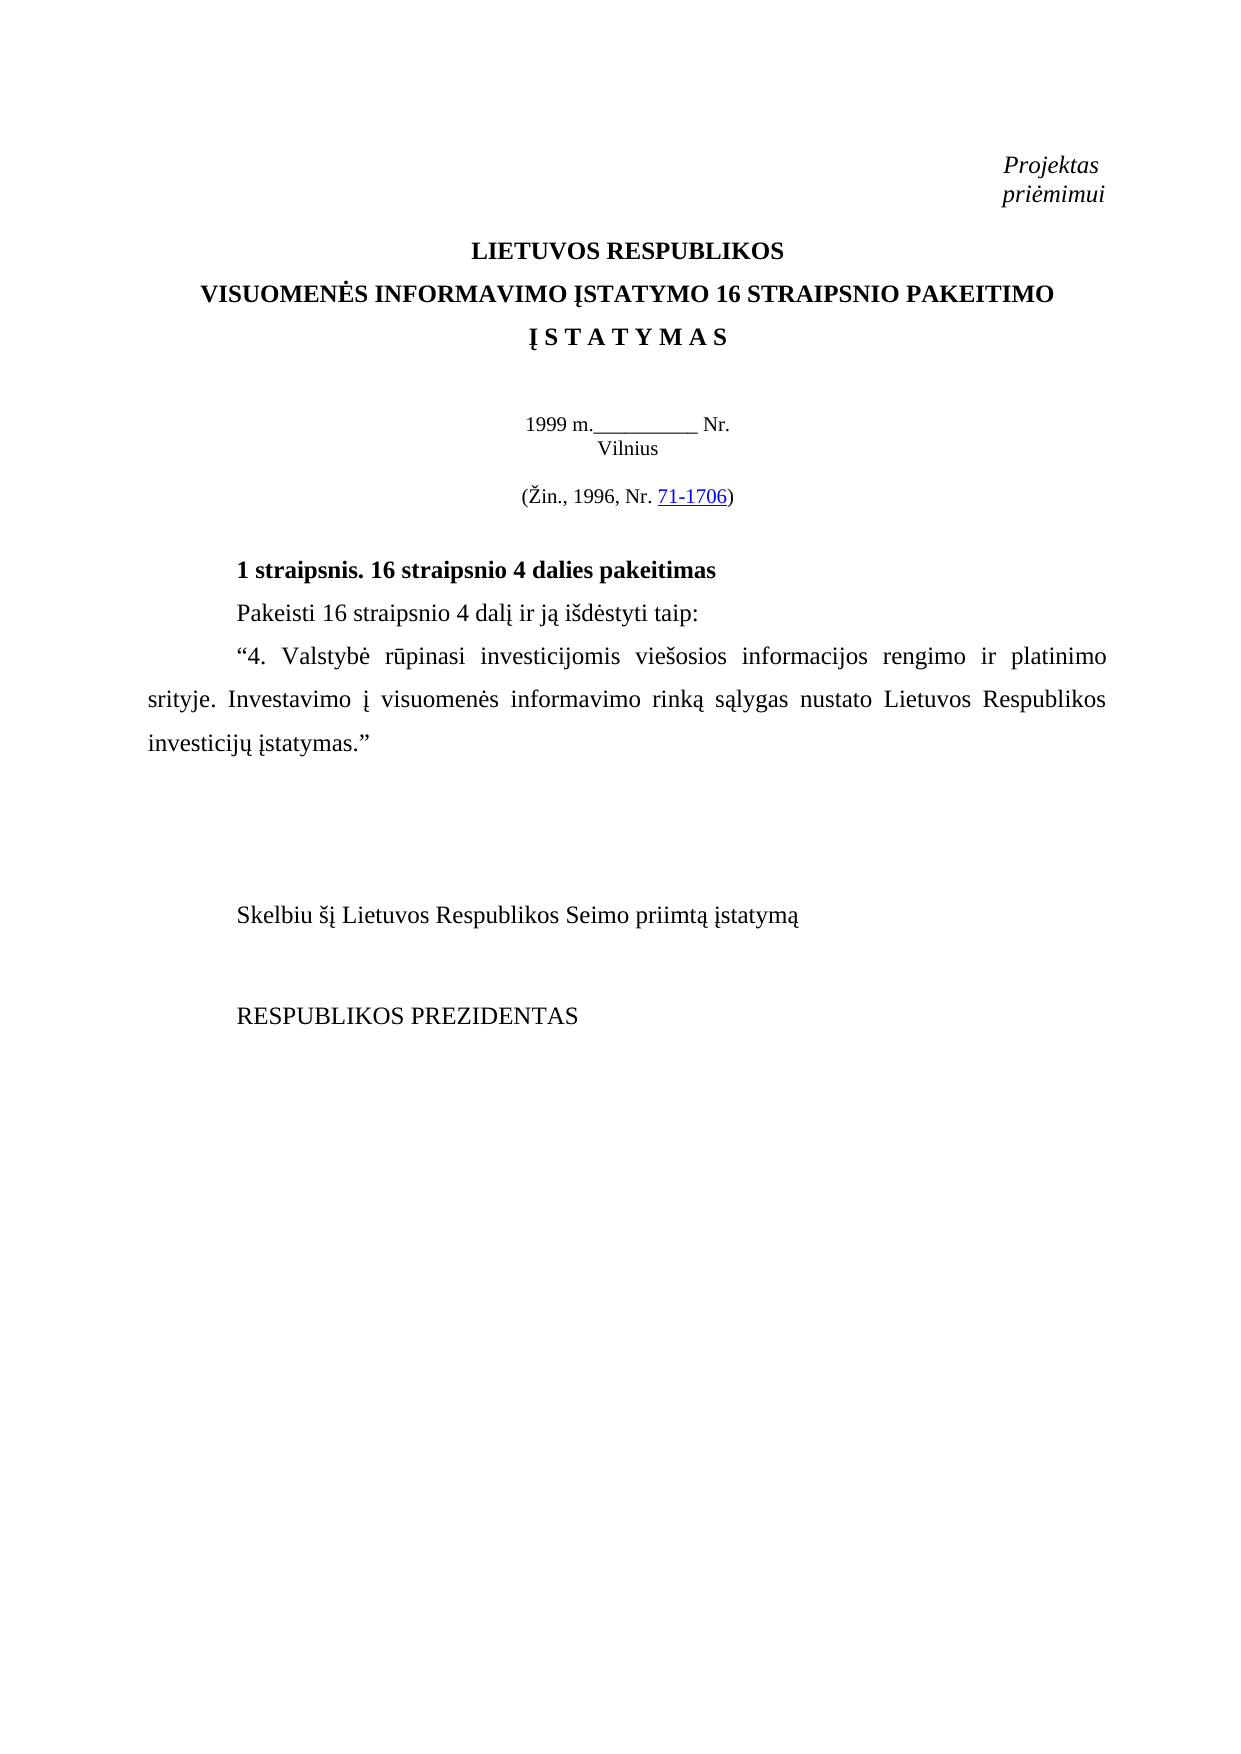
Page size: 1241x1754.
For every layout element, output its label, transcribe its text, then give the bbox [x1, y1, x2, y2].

text Į S T A T Y M A S [148, 322, 1107, 351]
text Vilnius [148, 436, 1107, 460]
text (Žin., 1996, Nr. 71-1706) [148, 484, 1107, 508]
text Pakeisti 16 straipsnio 4 dalį ir ją išdėstyti taip: [148, 598, 1107, 627]
text Skelbiu šį Lietuvos Respublikos Seimo priimtą įstatymą [148, 900, 1107, 929]
text RESPUBLIKOS PREZIDENTAS [148, 1001, 1107, 1029]
text Projektas [148, 150, 1107, 179]
text “4. Valstybė rūpinasi investicijomis viešosios informacijos rengimo ir platinimo srityje. Investavimo į visuomenės informavimo rinką sąlygas nustato Lietuvos Respublikos investicijų įstatymas.” [148, 641, 1107, 756]
text 1999 m.__________ Nr. [148, 412, 1107, 436]
text priėmimui [148, 179, 1107, 207]
text 1 straipsnis. 16 straipsnio 4 dalies pakeitimas [148, 555, 1107, 584]
text VISUOMENĖS INFORMAVIMO ĮSTATYMO 16 STRAIPSNIO PAKEITIMO [148, 279, 1107, 308]
text LIETUVOS RESPUBLIKOS [148, 236, 1107, 265]
